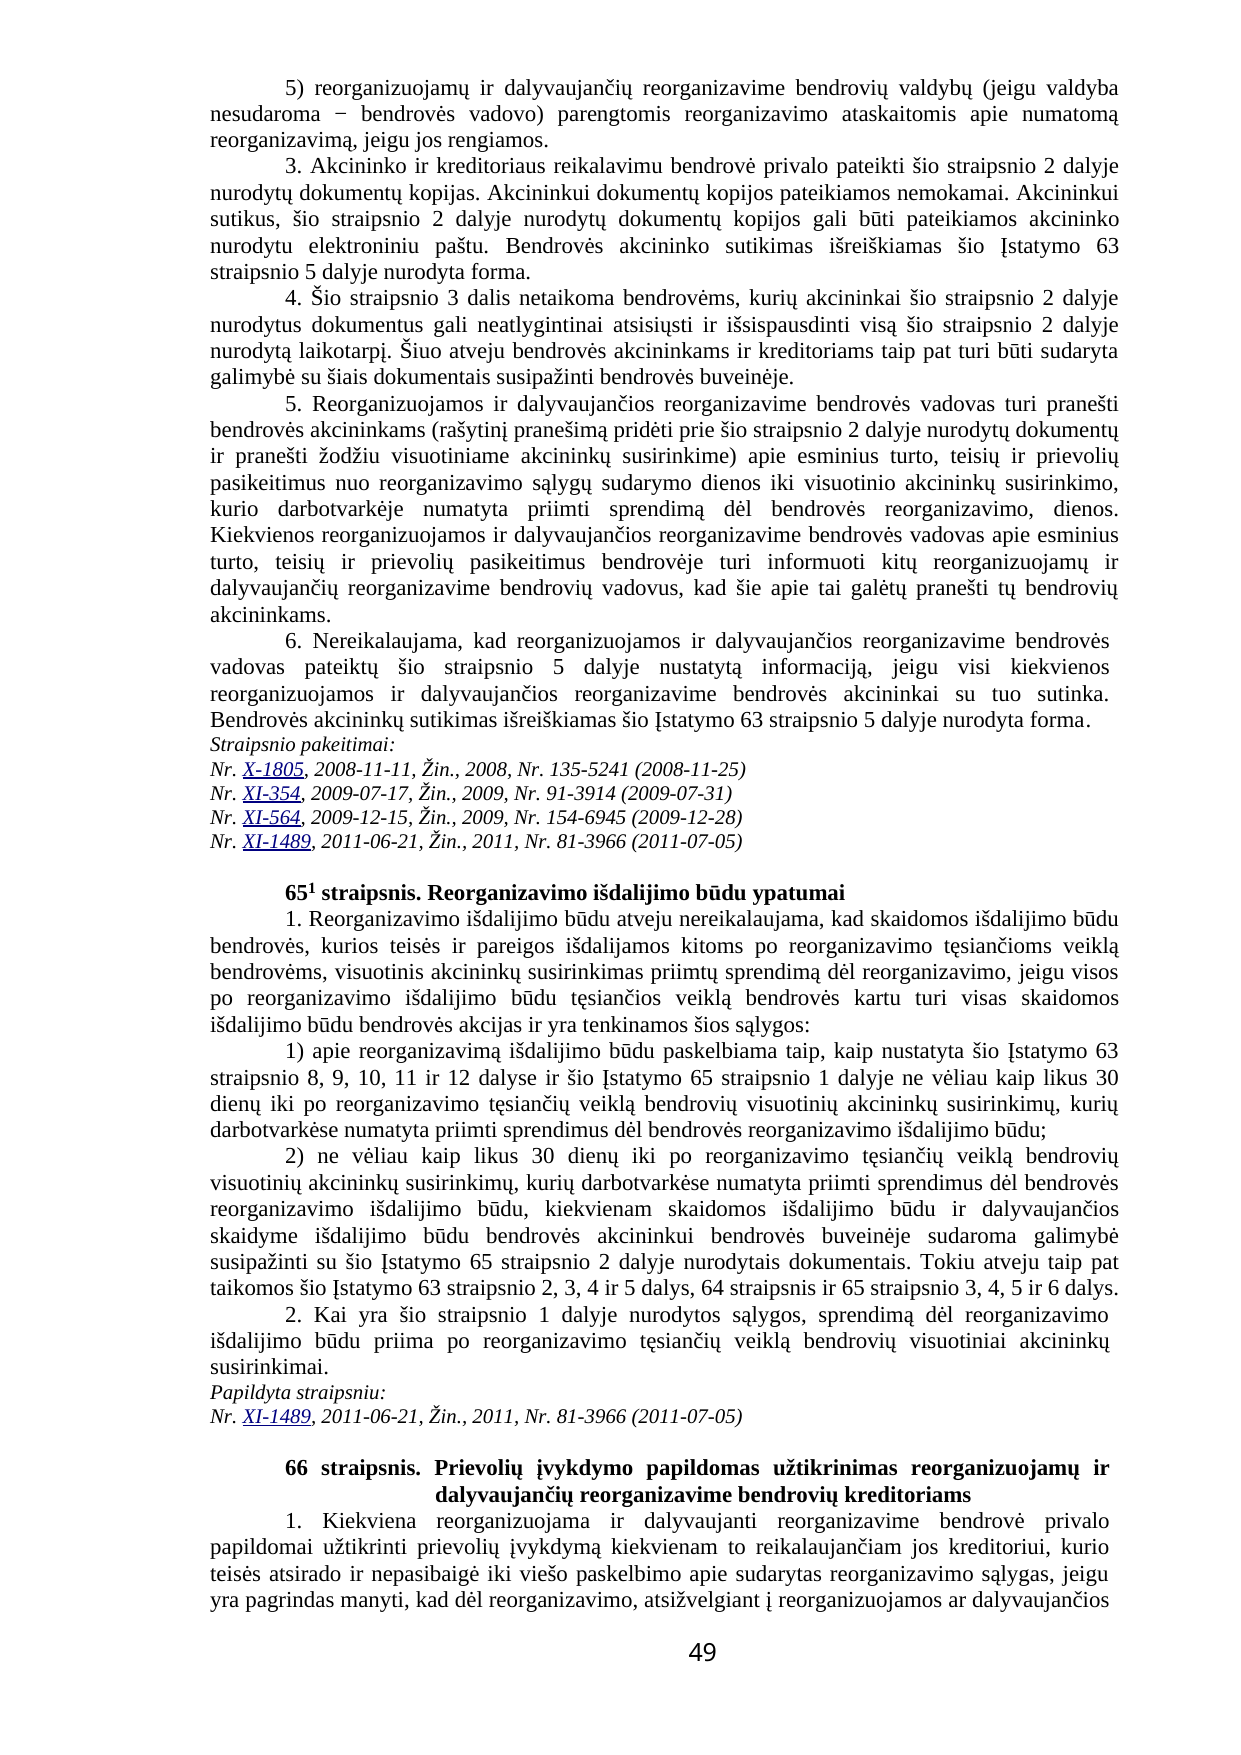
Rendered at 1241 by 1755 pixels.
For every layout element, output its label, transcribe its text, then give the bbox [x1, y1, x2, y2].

text Straipsnio pakeitimai: [210, 732, 1111, 756]
text 5. Reorganizuojamos ir dalyvaujančios reorganizavime bendrovės vadovas turi pranešti bendrovės akcininkams (rašytinį pranešimą pridėti prie šio straipsnio 2 dalyje nurodytų dokumentų ir pranešti žodžiu visuotiniame akcininkų susirinkime) apie esminius turto, teisių ir prievolių pasikeitimus nuo reorganizavimo sąlygų sudarymo dienos iki visuotinio akcininkų susirinkimo, kurio darbotvarkėje numatyta priimti sprendimą dėl bendrovės reorganizavimo, dienos. Kiekvienos reorganizuojamos ir dalyvaujančios reorganizavime bendrovės vadovas apie esminius turto, teisių ir prievolių pasikeitimus bendrovėje turi informuoti kitų reorganizuojamų ir dalyvaujančių reorganizavime bendrovių vadovus, kad šie apie tai galėtų pranešti tų bendrovių akcininkams. [210, 390, 1120, 627]
text 3. Akcininko ir kreditoriaus reikalavimu bendrovė privalo pateikti šio straipsnio 2 dalyje nurodytų dokumentų kopijas. Akcininkui dokumentų kopijos pateikiamos nemokamai. Akcininkui sutikus, šio straipsnio 2 dalyje nurodytų dokumentų kopijos gali būti pateikiamos akcininko nurodytu elektroniniu paštu. Bendrovės akcininko sutikimas išreiškiamas šio Įstatymo 63 straipsnio 5 dalyje nurodyta forma. [210, 153, 1120, 284]
text Nr. XI-1489, 2011-06-21, Žin., 2011, Nr. 81-3966 (2011-07-05) [210, 1404, 1120, 1428]
text 1. Kiekviena reorganizuojama ir dalyvaujanti reorganizavime bendrovė privalo papildomai užtikrinti prievolių įvykdymą kiekvienam to reikalaujančiam jos kreditoriui, kurio teisės atsirado ir nepasibaigė iki viešo paskelbimo apie sudarytas reorganizavimo sąlygas, jeigu yra pagrindas manyti, kad dėl reorganizavimo, atsižvelgiant į reorganizuojamos ar dalyvaujančios [210, 1507, 1111, 1612]
text 6. Nereikalaujama, kad reorganizuojamos ir dalyvaujančios reorganizavime bendrovės vadovas pateiktų šio straipsnio 5 dalyje nustatytą informaciją, jeigu visi kiekvienos reorganizuojamos ir dalyvaujančios reorganizavime bendrovės akcininkai su tuo sutinka. Bendrovės akcininkų sutikimas išreiškiamas šio Įstatymo 63 straipsnio 5 dalyje nurodyta forma. [210, 627, 1111, 732]
text 2. Kai yra šio straipsnio 1 dalyje nurodytos sąlygos, sprendimą dėl reorganizavimo išdalijimo būdu priima po reorganizavimo tęsiančių veiklą bendrovių visuotiniai akcininkų susirinkimai. [210, 1301, 1111, 1380]
text Nr. XI-354, 2009-07-17, Žin., 2009, Nr. 91-3914 (2009-07-31) [210, 781, 1120, 804]
text 5) reorganizuojamų ir dalyvaujančių reorganizavime bendrovių valdybų (jeigu valdyba nesudaroma − bendrovės vadovo) parengtomis reorganizavimo ataskaitomis apie numatomą reorganizavimą, jeigu jos rengiamos. [210, 73, 1120, 153]
text Nr. X-1805, 2008-11-11, Žin., 2008, Nr. 135-5241 (2008-11-25) [210, 756, 1120, 781]
text 1. Reorganizavimo išdalijimo būdu atveju nereikalaujama, kad skaidomos išdalijimo būdu bendrovės, kurios teisės ir pareigos išdalijamos kitoms po reorganizavimo tęsiančioms veiklą bendrovėms, visuotinis akcininkų susirinkimas priimtų sprendimą dėl reorganizavimo, jeigu visos po reorganizavimo išdalijimo būdu tęsiančios veiklą bendrovės kartu turi visas skaidomos išdalijimo būdu bendrovės akcijas ir yra tenkinamos šios sąlygos: [210, 905, 1120, 1037]
text Nr. XI-1489, 2011-06-21, Žin., 2011, Nr. 81-3966 (2011-07-05) [210, 829, 1120, 853]
text 4. Šio straipsnio 3 dalis netaikoma bendrovėms, kurių akcininkai šio straipsnio 2 dalyje nurodytus dokumentus gali neatlygintinai atsisiųsti ir išsispausdinti visą šio straipsnio 2 dalyje nurodytą laikotarpį. Šiuo atveju bendrovės akcininkams ir kreditoriams taip pat turi būti sudaryta galimybė su šiais dokumentais susipažinti bendrovės buveinėje. [210, 284, 1120, 390]
text 651 straipsnis. Reorganizavimo išdalijimo būdu ypatumai [210, 879, 1120, 905]
text 2) ne vėliau kaip likus 30 dienų iki po reorganizavimo tęsiančių veiklą bendrovių visuotinių akcininkų susirinkimų, kurių darbotvarkėse numatyta priimti sprendimus dėl bendrovės reorganizavimo išdalijimo būdu, kiekvienam skaidomos išdalijimo būdu ir dalyvaujančios skaidyme išdalijimo būdu bendrovės akcininkui bendrovės buveinėje sudaroma galimybė susipažinti su šio Įstatymo 65 straipsnio 2 dalyje nurodytais dokumentais. Tokiu atveju taip pat taikomos šio Įstatymo 63 straipsnio 2, 3, 4 ir 5 dalys, 64 straipsnis ir 65 straipsnio 3, 4, 5 ir 6 dalys. [210, 1143, 1120, 1301]
text Papildyta straipsniu: [210, 1380, 1120, 1404]
text Nr. XI-564, 2009-12-15, Žin., 2009, Nr. 154-6945 (2009-12-28) [210, 804, 1120, 829]
text 66 straipsnis. Prievolių įvykdymo papildomas užtikrinimas reorganizuojamų ir dalyvaujančių reorganizavime bendrovių kreditoriams [285, 1454, 1111, 1507]
text 1) apie reorganizavimą išdalijimo būdu paskelbiama taip, kaip nustatyta šio Įstatymo 63 straipsnio 8, 9, 10, 11 ir 12 dalyse ir šio Įstatymo 65 straipsnio 1 dalyje ne vėliau kaip likus 30 dienų iki po reorganizavimo tęsiančių veiklą bendrovių visuotinių akcininkų susirinkimų, kurių darbotvarkėse numatyta priimti sprendimus dėl bendrovės reorganizavimo išdalijimo būdu; [210, 1037, 1120, 1143]
